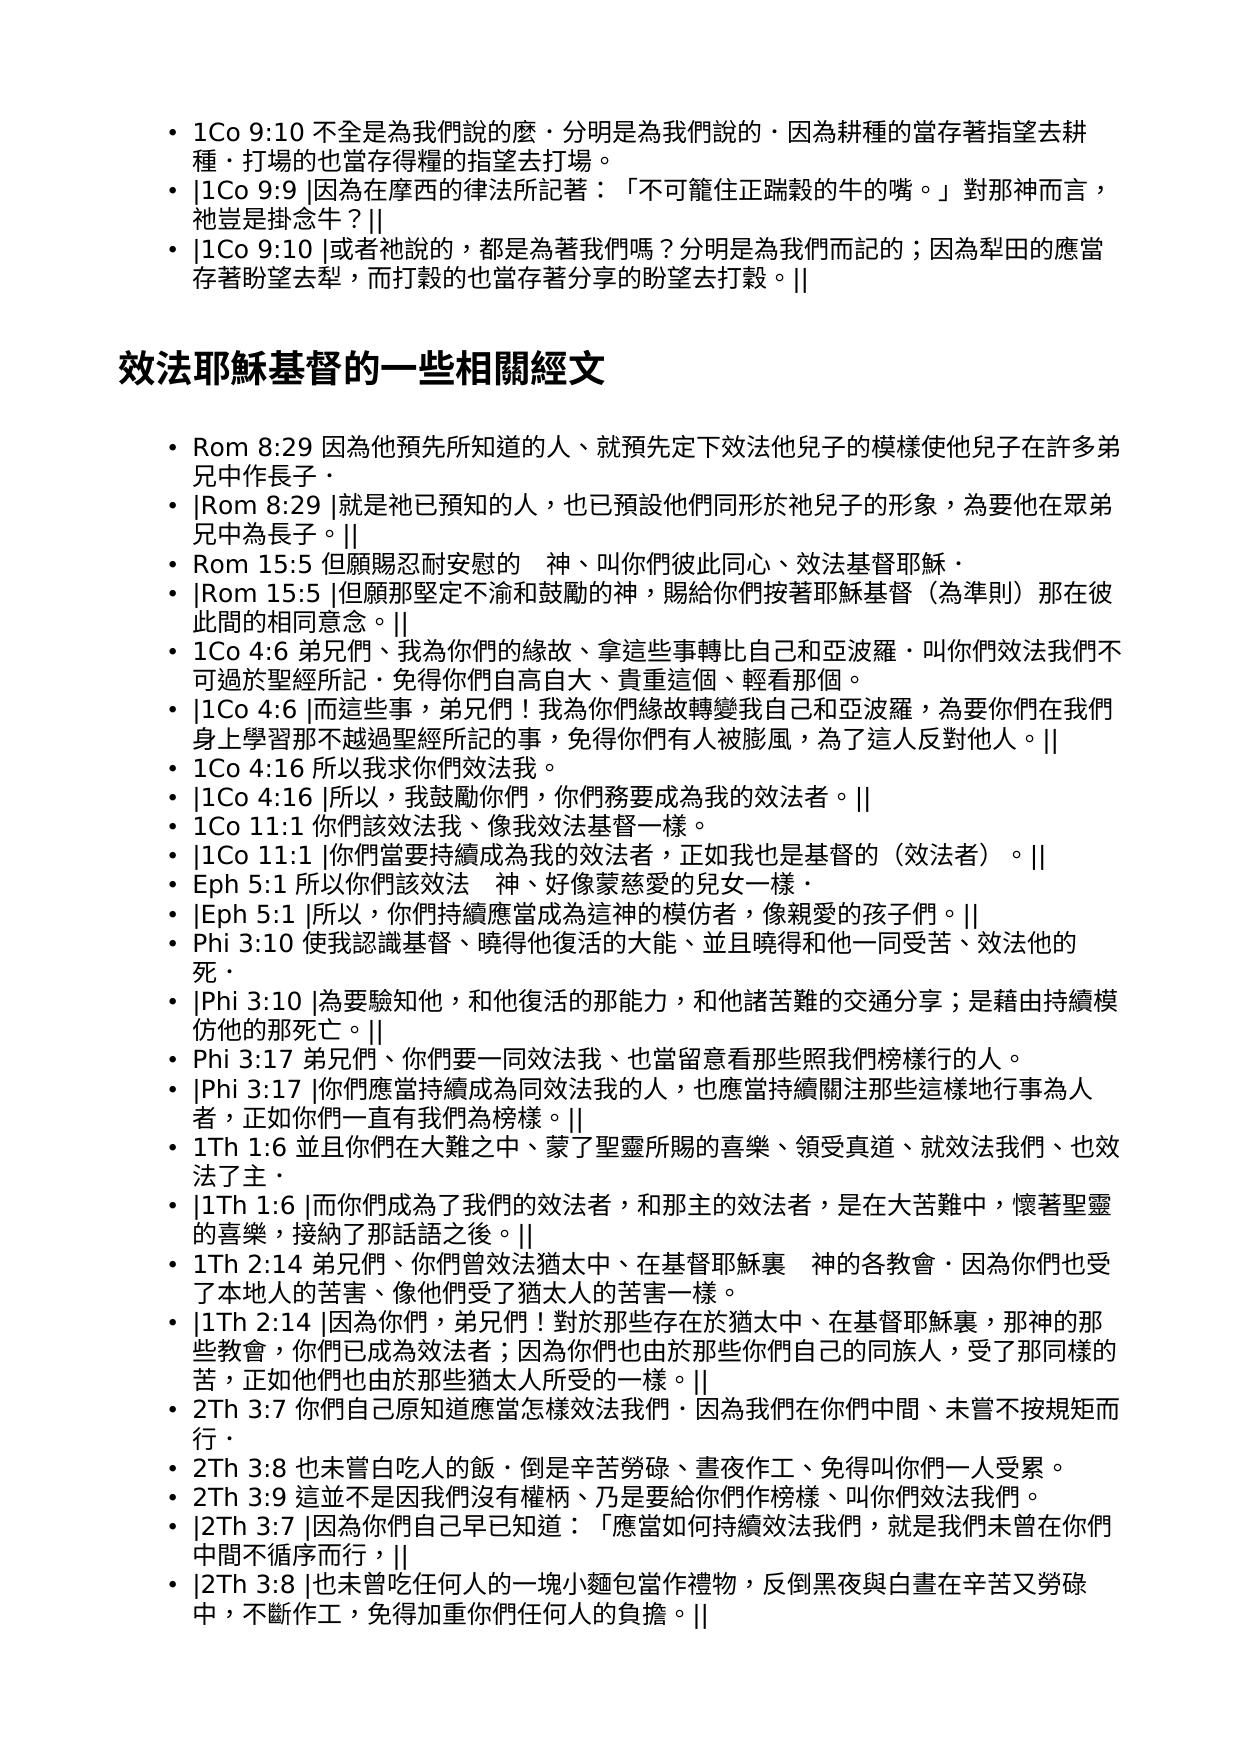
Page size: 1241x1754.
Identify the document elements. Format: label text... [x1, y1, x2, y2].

list 1Th 1:6 並且你們在大難之中、蒙了聖靈所賜的喜樂、領受真道、就效法我們、也效法了主． [177, 1133, 1122, 1192]
list |2Th 3:8 |也未曾吃任何人的一塊小麵包當作禮物，反倒黑夜與白晝在辛苦又勞碌中，不斷作工，免得加重你們任何人的負擔。|| [177, 1571, 1122, 1629]
list |1Co 11:1 |你們當要持續成為我的效法者，正如我也是基督的（效法者）。|| [177, 842, 1122, 871]
list 1Co 4:16 所以我求你們效法我。 [177, 754, 1122, 783]
list |Rom 8:29 |就是祂已預知的人，也已預設他們同形於祂兒子的形象，為要他在眾弟兄中為長子。|| [177, 492, 1122, 550]
list |2Th 3:7 |因為你們自己早已知道：「應當如何持續效法我們，就是我們未曾在你們中間不循序而行，|| [177, 1512, 1122, 1571]
list Rom 15:5 但願賜忍耐安慰的 神、叫你們彼此同心、效法基督耶穌． [177, 550, 1122, 579]
list 1Th 2:14 弟兄們、你們曾效法猶太中、在基督耶穌裏 神的各教會．因為你們也受了本地人的苦害、像他們受了猶太人的苦害一樣。 [177, 1250, 1122, 1308]
list |1Co 4:16 |所以，我鼓勵你們，你們務要成為我的效法者。|| [177, 783, 1122, 812]
list |1Th 2:14 |因為你們，弟兄們！對於那些存在於猶太中、在基督耶穌裏，那神的那些教會，你們已成為效法者；因為你們也由於那些你們自己的同族人，受了那同樣的苦，正如他們也由於那些猶太人所受的一樣。|| [177, 1308, 1122, 1396]
list |1Co 4:6 |而這些事，弟兄們！我為你們緣故轉變我自己和亞波羅，為要你們在我們身上學習那不越過聖經所記的事，免得你們有人被膨風，為了這人反對他人。|| [177, 696, 1122, 754]
subtitle 效法耶穌基督的一些相關經文 [118, 348, 1122, 391]
list Phi 3:10 使我認識基督、曉得他復活的大能、並且曉得和他一同受苦、效法他的死． [177, 929, 1122, 987]
list 1Co 11:1 你們該效法我、像我效法基督一樣。 [177, 812, 1122, 842]
list 2Th 3:8 也未嘗白吃人的飯．倒是辛苦勞碌、晝夜作工、免得叫你們一人受累。 [177, 1454, 1122, 1483]
list |1Th 1:6 |而你們成為了我們的效法者，和那主的效法者，是在大苦難中，懷著聖靈的喜樂，接納了那話語之後。|| [177, 1192, 1122, 1250]
list |Phi 3:17 |你們應當持續成為同效法我的人，也應當持續關注那些這樣地行事為人者，正如你們一直有我們為榜樣。|| [177, 1075, 1122, 1133]
list 1Co 9:10 不全是為我們說的麼．分明是為我們說的．因為耕種的當存著指望去耕種．打場的也當存得糧的指望去打場。 [177, 118, 1122, 176]
list |Eph 5:1 |所以，你們持續應當成為這神的模仿者，像親愛的孩子們。|| [177, 900, 1122, 929]
list 2Th 3:7 你們自己原知道應當怎樣效法我們．因為我們在你們中間、未嘗不按規矩而行． [177, 1396, 1122, 1454]
list 1Co 4:6 弟兄們、我為你們的緣故、拿這些事轉比自己和亞波羅．叫你們效法我們不可過於聖經所記．免得你們自高自大、貴重這個、輕看那個。 [177, 637, 1122, 696]
list 2Th 3:9 這並不是因我們沒有權柄、乃是要給你們作榜樣、叫你們效法我們。 [177, 1483, 1122, 1512]
list Phi 3:17 弟兄們、你們要一同效法我、也當留意看那些照我們榜樣行的人。 [177, 1046, 1122, 1075]
list Rom 8:29 因為他預先所知道的人、就預先定下效法他兒子的模樣使他兒子在許多弟兄中作長子． [177, 433, 1122, 492]
list |1Co 9:9 |因為在摩西的律法所記著：「不可籠住正踹穀的牛的嘴。」對那神而言，祂豈是掛念牛？|| [177, 176, 1122, 235]
list |Rom 15:5 |但願那堅定不渝和鼓勵的神，賜給你們按著耶穌基督（為準則）那在彼此間的相同意念。|| [177, 579, 1122, 637]
list Eph 5:1 所以你們該效法 神、好像蒙慈愛的兒女一樣． [177, 871, 1122, 900]
list |1Co 9:10 |或者祂說的，都是為著我們嗎？分明是為我們而記的；因為犁田的應當存著盼望去犁，而打穀的也當存著分享的盼望去打穀。|| [177, 235, 1122, 293]
list |Phi 3:10 |為要驗知他，和他復活的那能力，和他諸苦難的交通分享；是藉由持續模仿他的那死亡。|| [177, 987, 1122, 1046]
